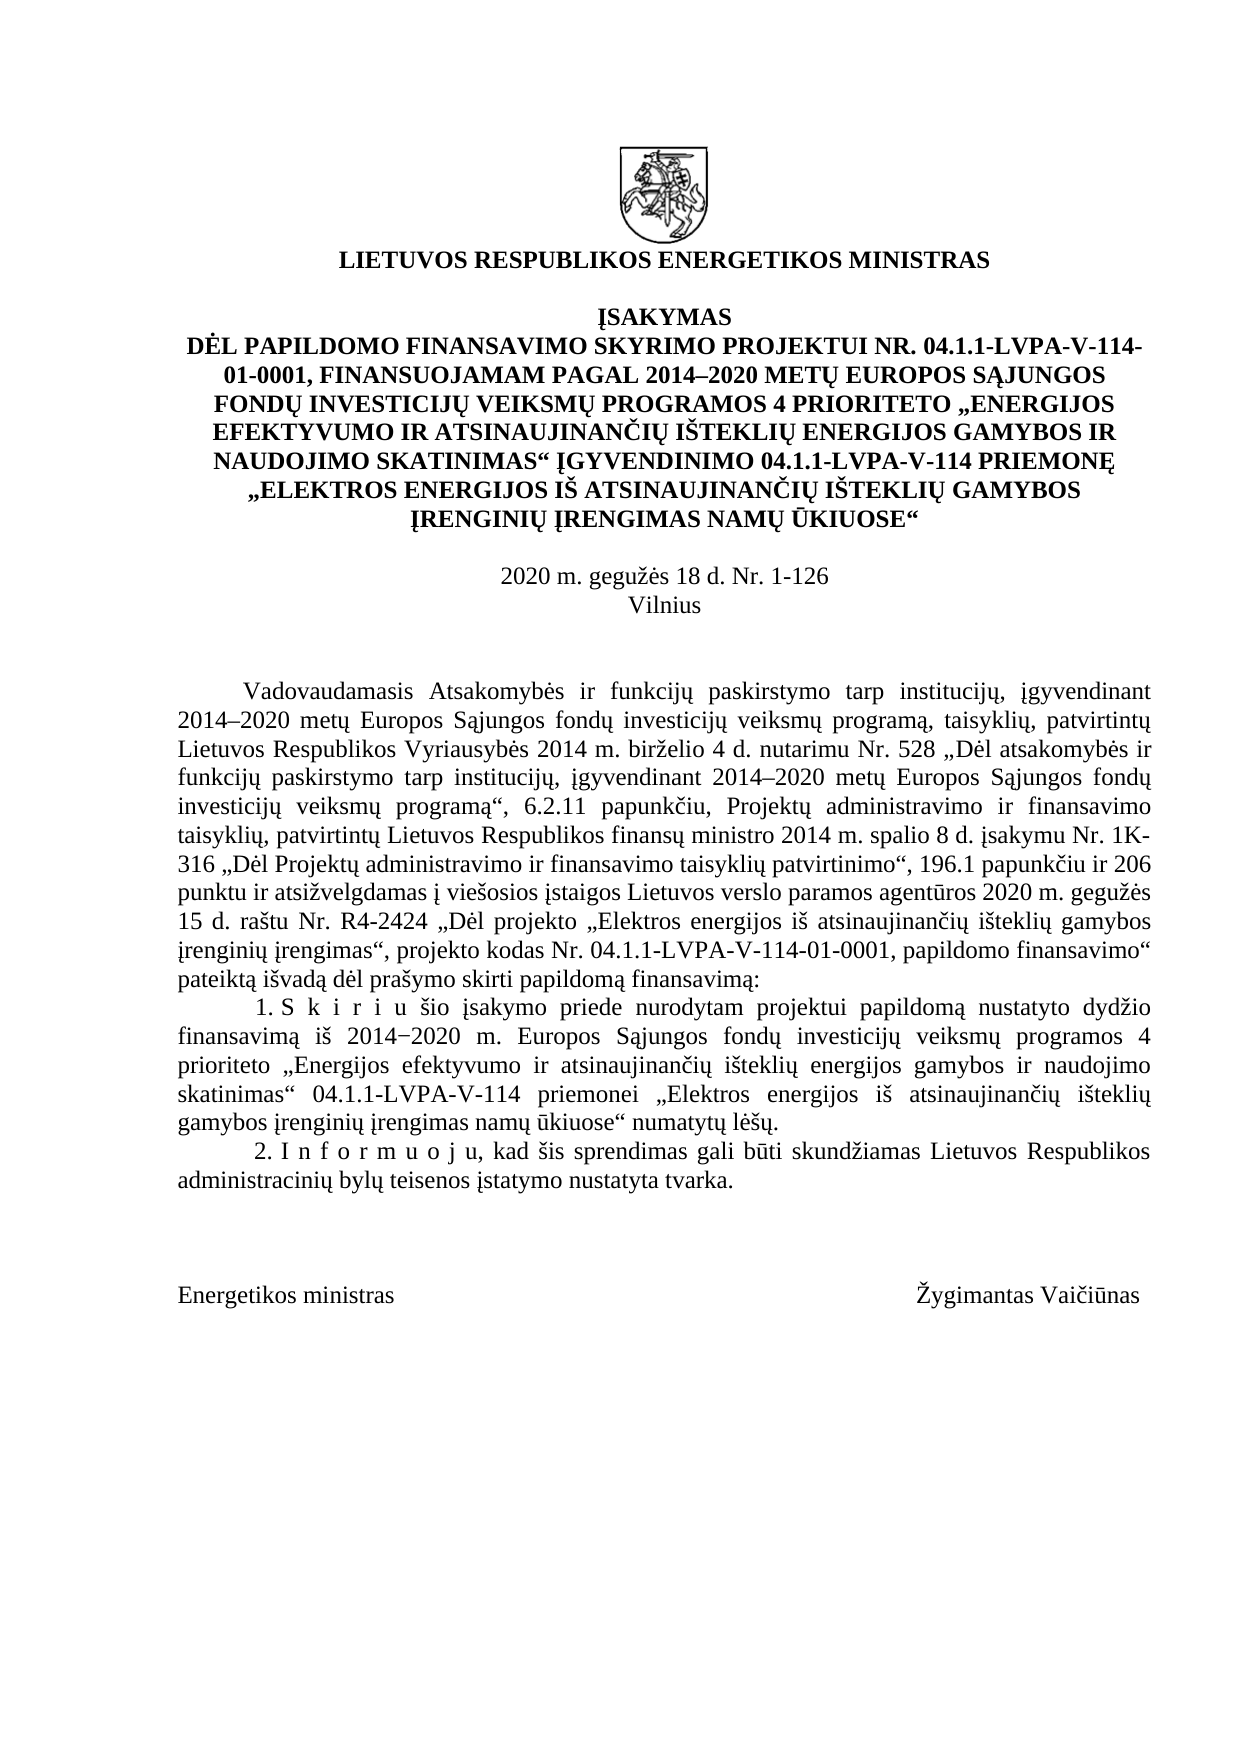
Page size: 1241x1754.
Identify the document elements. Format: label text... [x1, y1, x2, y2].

text ĮSAKYMAS [177, 302, 1152, 331]
text Vadovaudamasis Atsakomybės ir funkcijų paskirstymo tarp institucijų, įgyvendinant 2014–2020 metų Europos Sąjungos fondų investicijų veiksmų programą, taisyklių, patvirtintų Lietuvos Respublikos Vyriausybės 2014 m. birželio 4 d. nutarimu Nr. 528 „Dėl atsakomybės ir funkcijų paskirstymo tarp institucijų, įgyvendinant 2014–2020 metų Europos Sąjungos fondų investicijų veiksmų programą“, 6.2.11 papunkčiu, Projektų administravimo ir finansavimo taisyklių, patvirtintų Lietuvos Respublikos finansų ministro 2014 m. spalio 8 d. įsakymu Nr. 1K-316 „Dėl Projektų administravimo ir finansavimo taisyklių patvirtinimo“, 196.1 papunkčiu ir 206 punktu ir atsižvelgdamas į viešosios įstaigos Lietuvos verslo paramos agentūros 2020 m. gegužės 15 d. raštu Nr. R4-2424 „Dėl projekto „Elektros energijos iš atsinaujinančių išteklių gamybos įrenginių įrengimas“, projekto kodas Nr. 04.1.1-LVPA-V-114-01-0001, papildomo finansavimo“ pateiktą išvadą dėl prašymo skirti papildomą finansavimą: [177, 676, 1152, 992]
text 1. S k i r i u šio įsakymo priede nurodytam projektui papildomą nustatyto dydžio finansavimą iš 2014−2020 m. Europos Sąjungos fondų investicijų veiksmų programos 4 prioriteto „Energijos efektyvumo ir atsinaujinančių išteklių energijos gamybos ir naudojimo skatinimas“ 04.1.1-LVPA-V-114 priemonei „Elektros energijos iš atsinaujinančių išteklių gamybos įrenginių įrengimas namų ūkiuose“ numatytų lėšų. [177, 992, 1152, 1136]
text DĖL PAPILDOMO FINANSAVIMO SKYRIMO PROJEKTUI NR. 04.1.1-LVPA-V-114-01-0001, FINANSUOJAMAM PAGAL 2014–2020 METŲ EUROPOS SĄJUNGOS FONDŲ INVESTICIJŲ VEIKSMŲ PROGRAMOS 4 PRIORITETO „ENERGIJOS EFEKTYVUMO IR ATSINAUJINANČIŲ IŠTEKLIŲ ENERGIJOS GAMYBOS IR NAUDOJIMO SKATINIMAS“ ĮGYVENDINIMO 04.1.1-LVPA-V-114 PRIEMONĘ „ELEKTROS ENERGIJOS IŠ ATSINAUJINANČIŲ IŠTEKLIŲ GAMYBOS ĮRENGINIŲ ĮRENGIMAS NAMŲ ŪKIUOSE“ [177, 331, 1152, 532]
text Vilnius [177, 590, 1152, 619]
text Energetikos ministras Žygimantas Vaičiūnas [177, 1280, 1152, 1309]
text 2020 m. gegužės 18 d. Nr. 1-126 [177, 561, 1152, 590]
text LIETUVOS RESPUBLIKOS ENERGETIKOS MINISTRAS [177, 245, 1152, 274]
text 2. I n f o r m u o j u, kad šis sprendimas gali būti skundžiamas Lietuvos Respublikos administracinių bylų teisenos įstatymo nustatyta tvarka. [177, 1136, 1152, 1194]
